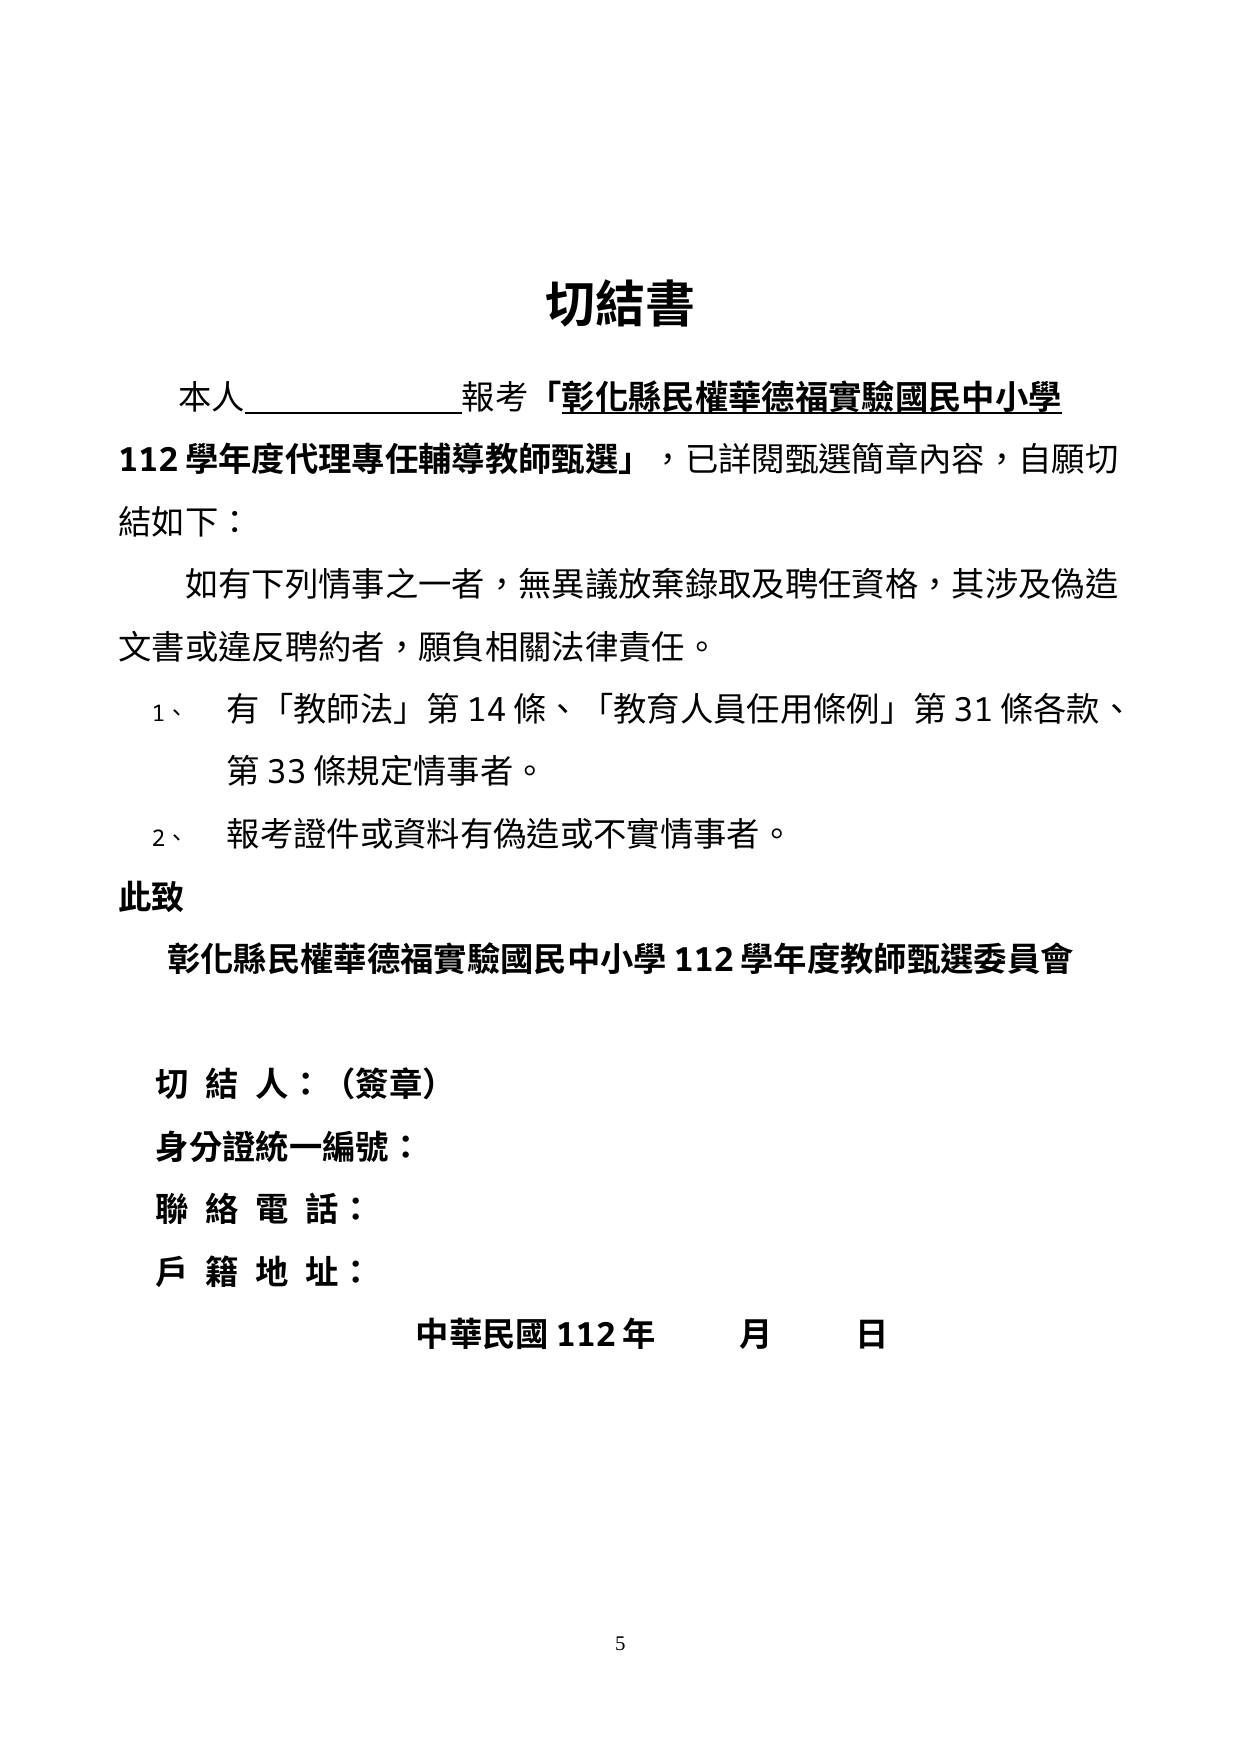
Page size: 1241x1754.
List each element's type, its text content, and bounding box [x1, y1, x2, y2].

text 中華民國112年 月 日 [118, 1290, 889, 1353]
text 此致 [118, 853, 1122, 915]
text 如有下列情事之一者，無異議放棄錄取及聘任資格，其涉及偽造文書或違反聘約者，願負相關法律責任。 [118, 540, 1122, 665]
text 聯 絡 電 話： [156, 1165, 1122, 1228]
text 本人 報考「彰化縣民權華德福實驗國民中小學112學年度代理專任輔導教師甄選」，已詳閱甄選簡章內容，自願切結如下： [118, 353, 1122, 540]
text 身分證統一編號： [156, 1103, 1122, 1165]
text 切結書 [118, 228, 1122, 353]
text 戶 籍 地 址： [156, 1228, 1122, 1290]
list 有「教師法」第14條、「教育人員任用條例」第31條各款、第33條規定情事者。 [151, 665, 1122, 790]
text 彰化縣民權華德福實驗國民中小學112學年度教師甄選委員會 [118, 915, 1122, 978]
text 切 結 人：（簽章） [156, 1040, 1122, 1103]
list 報考證件或資料有偽造或不實情事者。 [151, 790, 1122, 853]
